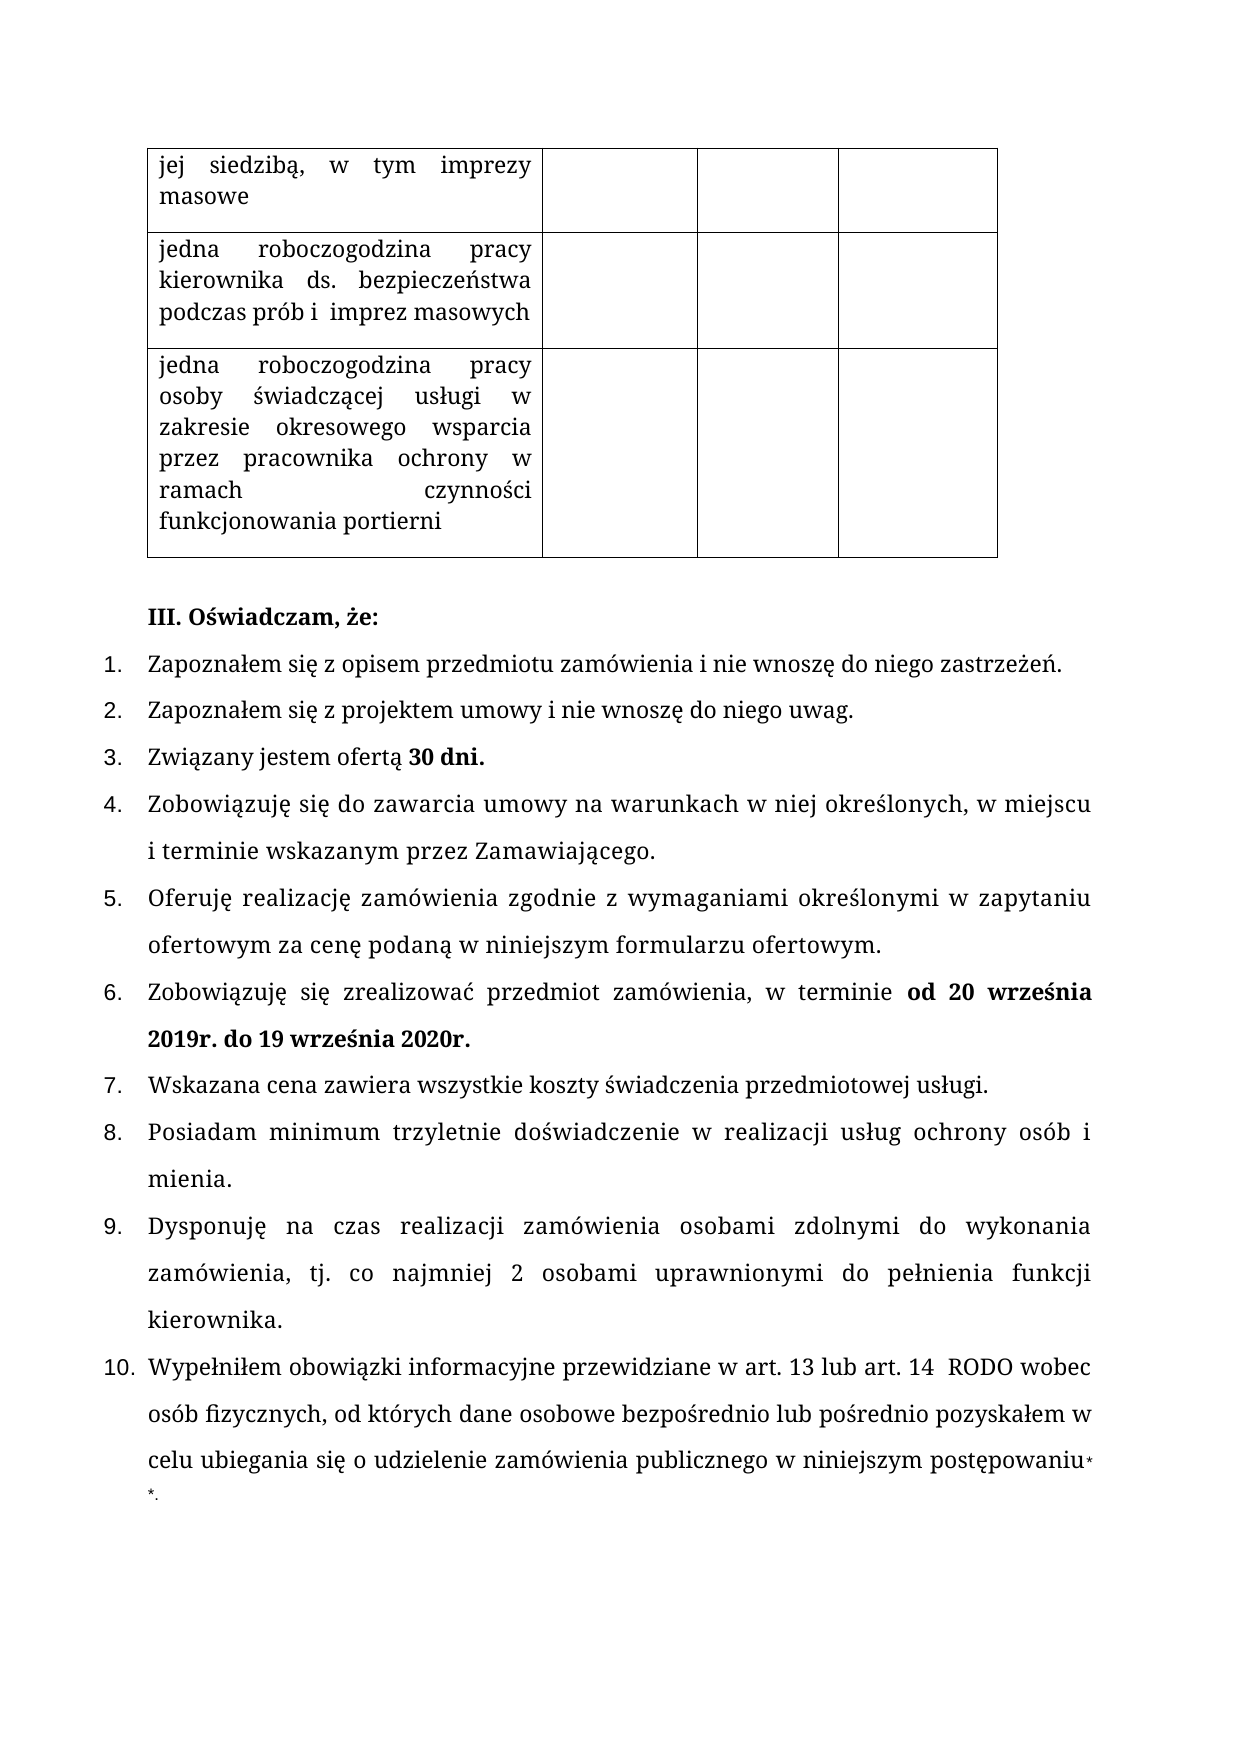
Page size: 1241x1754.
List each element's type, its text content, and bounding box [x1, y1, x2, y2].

table_cell [698, 233, 838, 348]
list Zobowiązuję się zrealizować przedmiot zamówienia, w terminie od 20 września 2019r. do 19 września 2020r. [103, 976, 1093, 1054]
list Zapoznałem się z opisem przedmiotu zamówienia i nie wnoszę do niego zastrzeżeń. [103, 647, 1093, 679]
list Zobowiązuję się do zawarcia umowy na warunkach w niej określonych, w miejscu i terminie wskazanym przez Zamawiającego. [103, 788, 1093, 866]
table_cell [543, 349, 697, 557]
table_cell [839, 233, 997, 348]
table_cell [698, 349, 838, 557]
list Zapoznałem się z projektem umowy i nie wnoszę do niego uwag. [103, 694, 1093, 726]
list Związany jestem ofertą 30 dni. [103, 741, 1093, 772]
table_cell jej siedzibą, w tym imprezy masowe [148, 149, 542, 232]
table_cell [698, 149, 838, 232]
list Dysponuję na czas realizacji zamówienia osobami zdolnymi do wykonania zamówienia, tj. co najmniej 2 osobami uprawnionymi do pełnienia funkcji kierownika. [103, 1210, 1093, 1335]
table_cell [543, 233, 697, 348]
list Wypełniłem obowiązki informacyjne przewidziane w art. 13 lub art. 14 RODO wobec osób fizycznych, od których dane osobowe bezpośrednio lub pośrednio pozyskałem w celu ubiegania się o udzielenie zamówienia publicznego w niniejszym postępowaniu* *. [103, 1351, 1093, 1504]
text III. Oświadczam, że: [148, 601, 1093, 632]
list Wskazana cena zawiera wszystkie koszty świadczenia przedmiotowej usługi. [103, 1069, 1093, 1101]
table_cell [839, 349, 997, 557]
list Oferuję realizację zamówienia zgodnie z wymaganiami określonymi w zapytaniu ofertowym za cenę podaną w niniejszym formularzu ofertowym. [103, 882, 1093, 960]
table_cell jedna roboczogodzina pracy kierownika ds. bezpieczeństwa podczas prób i imprez masowych [148, 233, 542, 348]
table_cell jedna roboczogodzina pracy osoby świadczącej usługi w zakresie okresowego wsparcia przez pracownika ochrony w ramach czynności funkcjonowania portierni [148, 349, 542, 557]
list Posiadam minimum trzyletnie doświadczenie w realizacji usług ochrony osób i mienia. [103, 1116, 1093, 1194]
table_cell [839, 149, 997, 232]
table_cell [543, 149, 697, 232]
